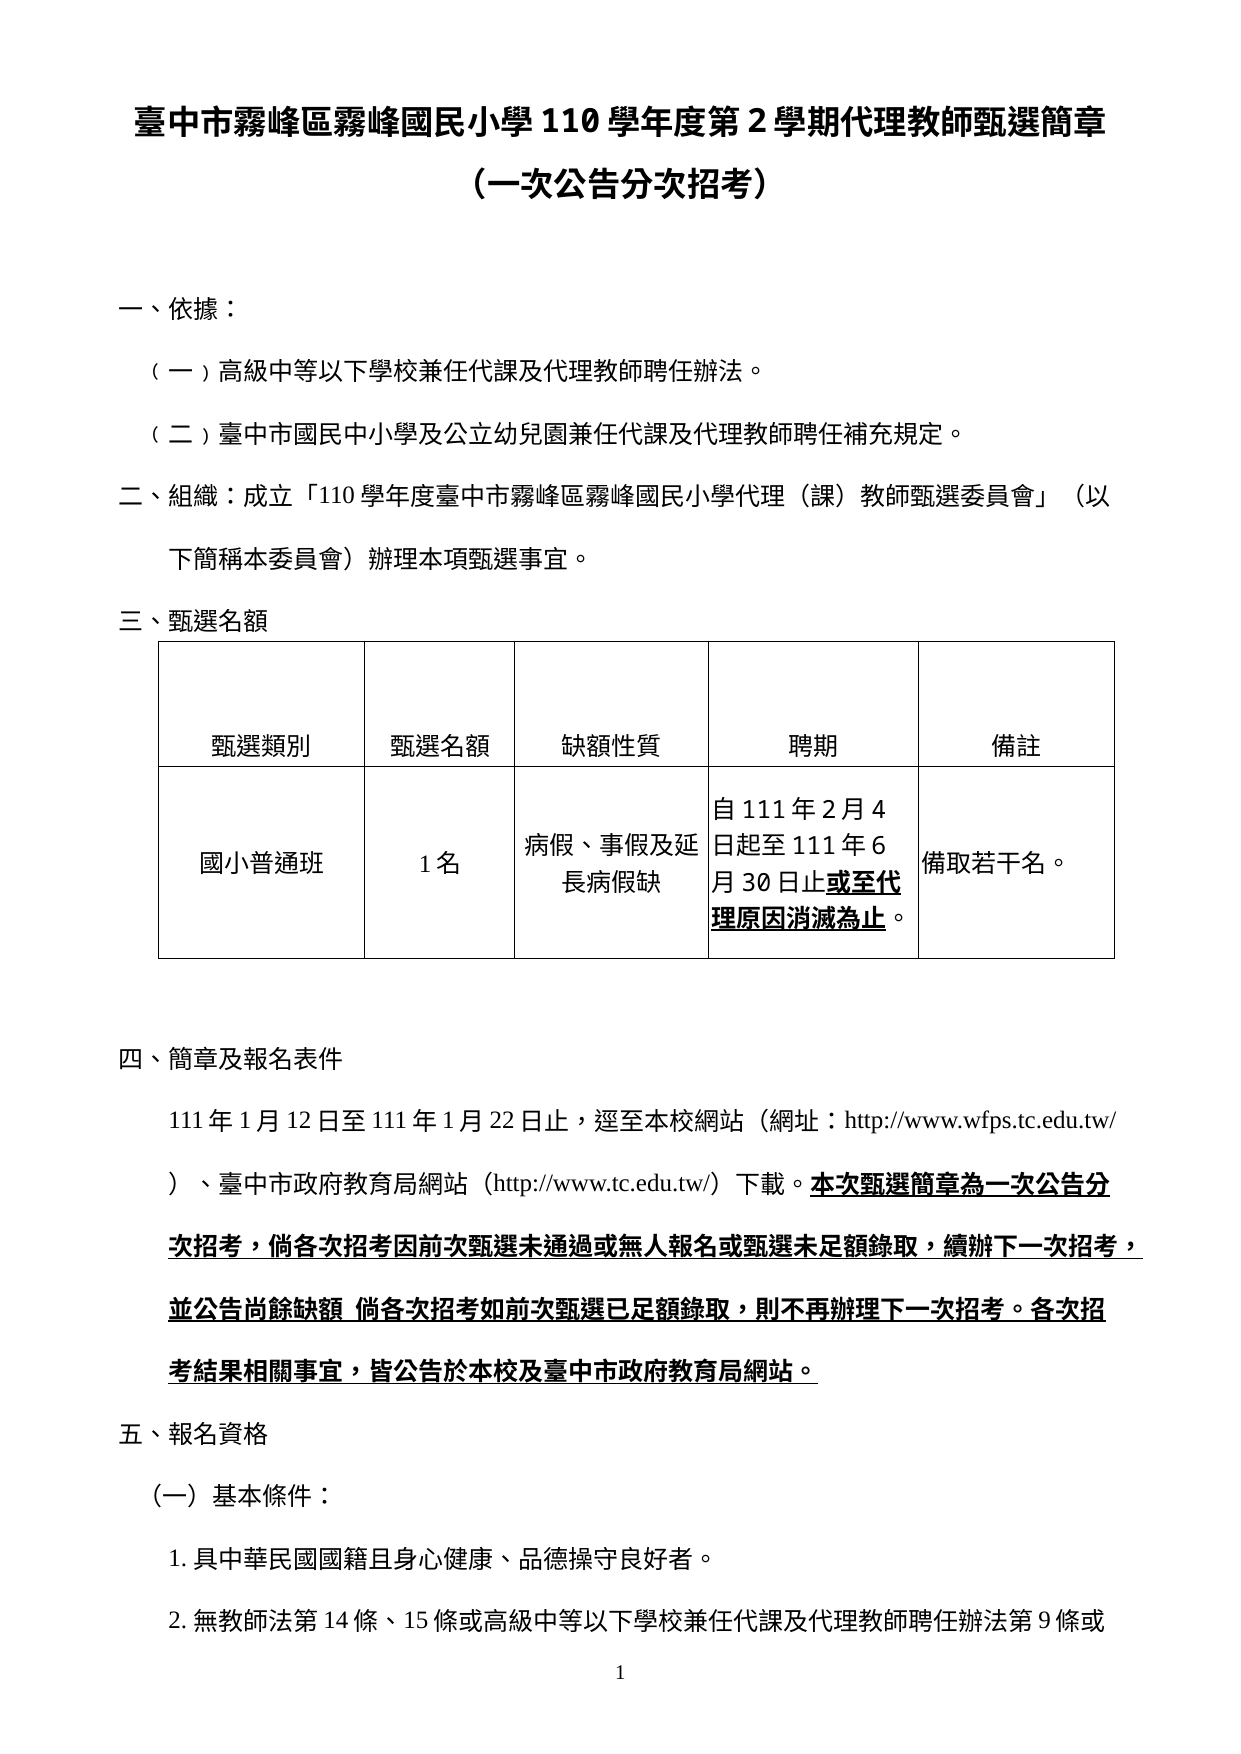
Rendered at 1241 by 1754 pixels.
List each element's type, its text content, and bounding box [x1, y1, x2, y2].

text 二、組織：成立「110學年度臺中市霧峰區霧峰國民小學代理（課）教師甄選委員會」（以下簡稱本委員會）辦理本項甄選事宜。 [118, 453, 1122, 578]
table_cell 1名 [365, 767, 514, 958]
table_cell 備取若干名。 [919, 767, 1114, 958]
text 1. 具中華民國國籍且身心健康、品德操守良好者。 [118, 1516, 1122, 1578]
text 五、報名資格 [118, 1391, 1122, 1453]
table_cell 國小普通班 [159, 767, 364, 958]
table_header 備註 [919, 642, 1114, 766]
text ﹙一﹚高級中等以下學校兼任代課及代理教師聘任辦法。 [143, 328, 1122, 391]
table_header 缺額性質 [515, 642, 708, 766]
text 2. 無教師法第14條、15條或高級中等以下學校兼任代課及代理教師聘任辦法第9條或 [118, 1578, 1122, 1641]
table_cell 自111年2月4日起至111年6月30日止或至代理原因消滅為止。 [709, 767, 918, 958]
table_header 聘期 [709, 642, 918, 766]
text （一次公告分次招考） [118, 141, 1122, 203]
table_header 甄選名額 [365, 642, 514, 766]
text 三、甄選名額 [118, 578, 1122, 641]
text 臺中市霧峰區霧峰國民小學110學年度第2學期代理教師甄選簡章 [118, 78, 1122, 141]
table_header 甄選類別 [159, 642, 364, 766]
text 四、簡章及報名表件 111年1月12日至111年1月22日止，逕至本校網站（網址：http://www.wfps.tc.edu.tw/）、臺中市政府教育局網站（http://www.tc.edu.tw/）下載。本次甄選簡章為一次公告分次招考，倘各次招考因前次甄選未通過或無人報名或甄選未足額錄取，續辦下一次招考，並公告尚餘缺額 倘各次招考如前次甄選已足額錄取，則不再辦理下一次招考。各次招考結果相關事宜，皆公告於本校及臺中市政府教育局網站。 [118, 1016, 1122, 1391]
text （一）基本條件： [118, 1453, 1122, 1516]
text 一、依據： [118, 266, 1122, 328]
text ﹙二﹚臺中市國民中小學及公立幼兒園兼任代課及代理教師聘任補充規定。 [143, 391, 1122, 453]
table_cell 病假、事假及延長病假缺 [515, 767, 708, 958]
